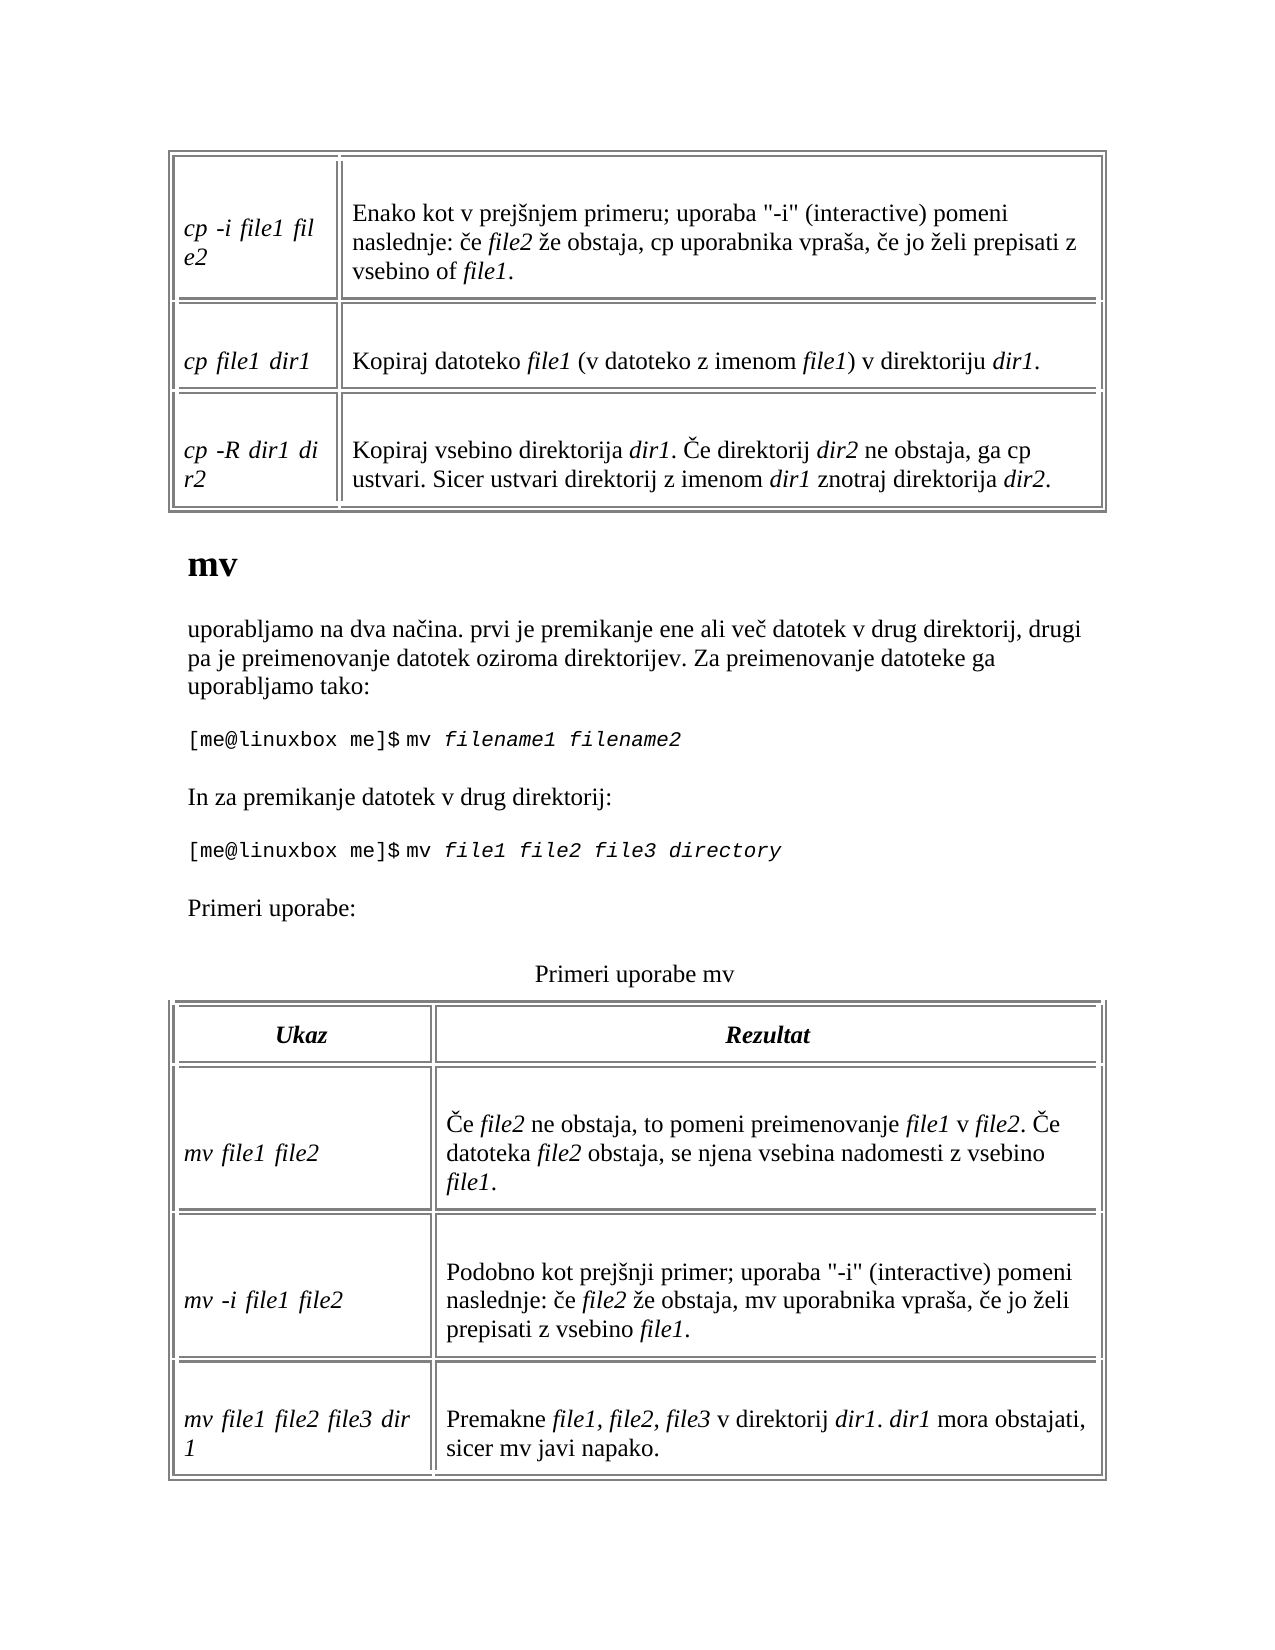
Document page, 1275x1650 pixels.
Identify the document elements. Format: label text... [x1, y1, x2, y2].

subtitle mv [187, 542, 1087, 585]
table_cell cp file1 dir1 [171, 297, 339, 387]
text [me@linuxbox me]$ mv file1 file2 file3 directory [187, 840, 1087, 864]
table_cell Rezultat [434, 1000, 1104, 1061]
table_header Primeri uporabe mv [171, 947, 1104, 1000]
table_cell Kopiraj datoteko file1 (v datoteko z imenom file1) v direktoriju dir1. [340, 297, 1104, 387]
text uporabljamo na dva načina. prvi je premikanje ene ali več datotek v drug direktorij, drugi pa je preimenovanje datotek oziroma direktorijev. Za preimenovanje datoteke ga uporabljamo tako: [187, 614, 1087, 700]
table_cell Premakne file1, file2, file3 v direktorij dir1. dir1 mora obstajati, sicer mv javi napako. [434, 1356, 1104, 1474]
table_cell mv file1 file2 [171, 1061, 433, 1208]
table_cell Ukaz [171, 1000, 433, 1061]
table_cell Enako kot v prejšnjem primeru; uporaba "-i" (interactive) pomeni naslednje: če file2 že obstaja, cp uporabnika vpraša, če jo želi prepisati z vsebino of file1. [340, 152, 1104, 297]
table_cell mv -i file1 file2 [171, 1208, 433, 1356]
table_cell Kopiraj vsebino direktorija dir1. Če direktorij dir2 ne obstaja, ga cp ustvari. Sicer ustvari direktorij z imenom dir1 znotraj direktorija dir2. [340, 387, 1104, 506]
table_cell cp -i file1 file2 [171, 152, 339, 297]
text Primeri uporabe: [187, 893, 1087, 922]
text In za premikanje datotek v drug direktorij: [187, 782, 1087, 811]
table_cell Če file2 ne obstaja, to pomeni preimenovanje file1 v file2. Če datoteka file2 obstaja, se njena vsebina nadomesti z vsebino file1. [434, 1061, 1104, 1208]
table_cell Podobno kot prejšnji primer; uporaba "-i" (interactive) pomeni naslednje: če file2 že obstaja, mv uporabnika vpraša, če jo želi prepisati z vsebino file1. [434, 1208, 1104, 1356]
text [me@linuxbox me]$ mv filename1 filename2 [187, 729, 1087, 753]
table_cell mv file1 file2 file3 dir1 [171, 1356, 433, 1474]
table_cell cp -R dir1 dir2 [171, 387, 339, 506]
